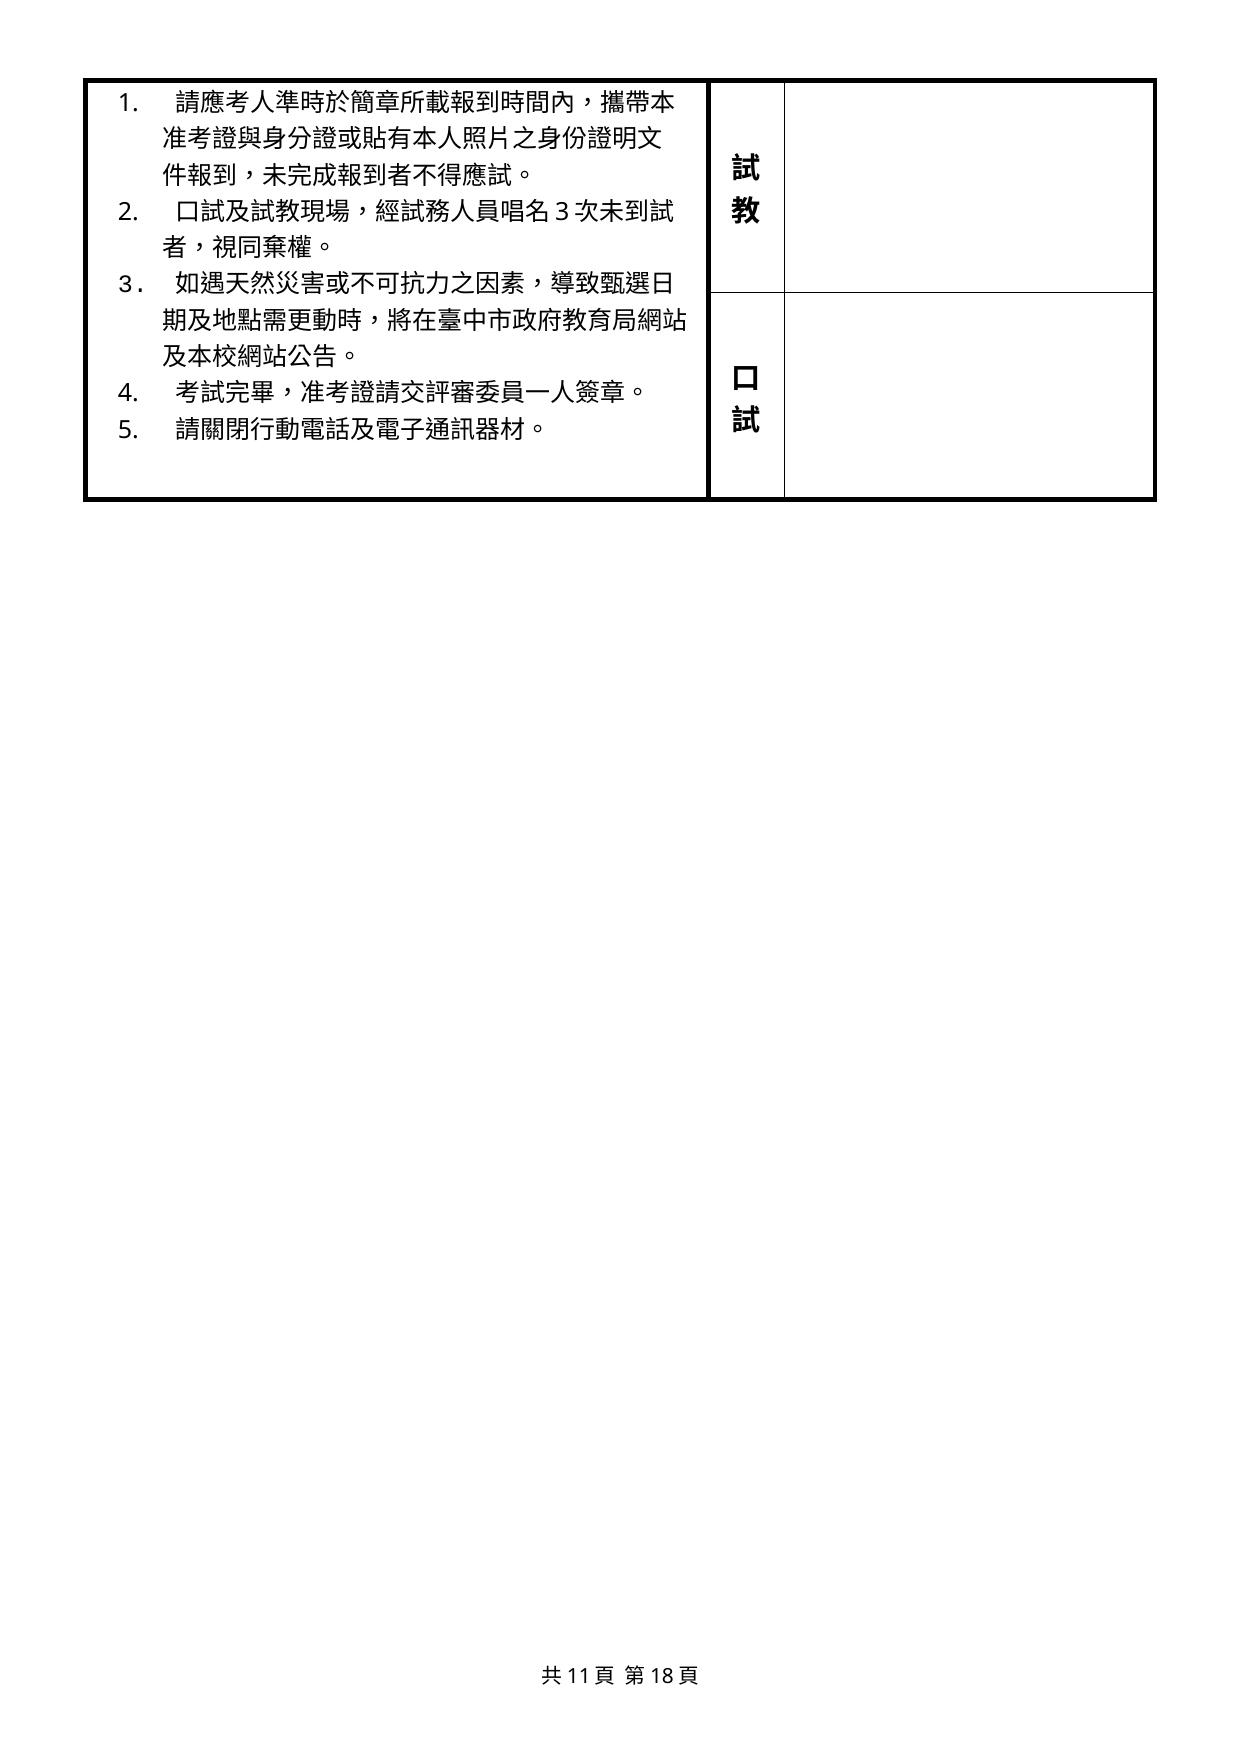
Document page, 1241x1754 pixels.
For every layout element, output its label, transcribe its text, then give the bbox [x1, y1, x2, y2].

table_cell [785, 293, 1153, 497]
table_cell 口 試 [711, 293, 784, 497]
table_cell 甄選注意事項： 請應考人準時於簡章所載報到時間內，攜帶本准考證與身分證或貼有本人照片之身份證明文件報到，未完成報到者不得應試。 口試及試教現場，經試務人員唱名3次未到試者，視同棄權。 如遇天然災害或不可抗力之因素，導致甄選日期及地點需更動時，將在臺中市政府教育局網站及本校網站公告。 考試完畢，准考證請交評審委員一人簽章。 請關閉行動電話及電子通訊器材。 [88, 83, 706, 497]
table_cell 試 教 [711, 83, 784, 292]
table_cell [785, 83, 1153, 292]
